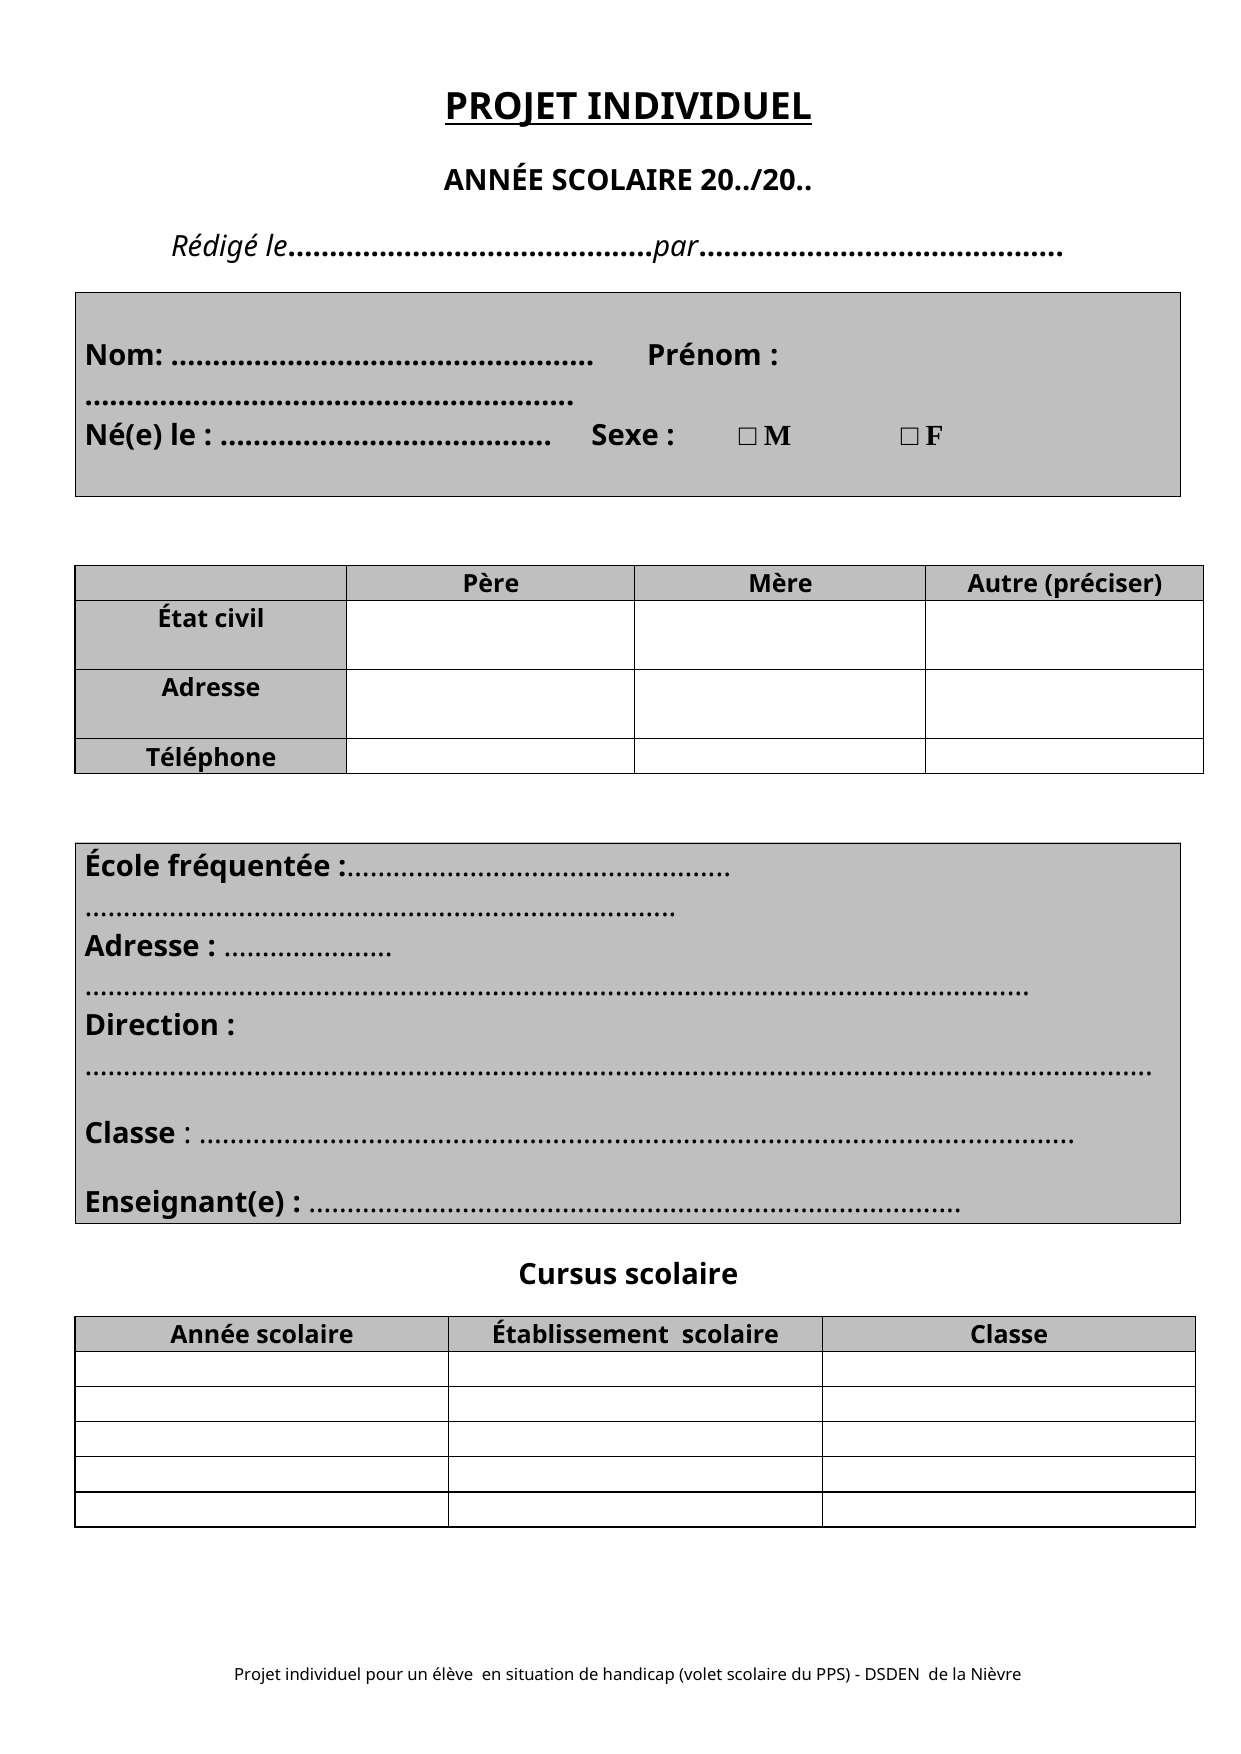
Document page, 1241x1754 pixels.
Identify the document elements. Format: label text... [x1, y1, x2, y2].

table_cell [823, 1422, 1195, 1456]
table_cell [76, 1422, 448, 1456]
table_cell [76, 1457, 448, 1491]
text Rédigé le……………………………………..par…………………………………….. [75, 225, 1181, 265]
text Classe : …………………………………………………………………………….…………………….. [76, 1109, 1180, 1178]
table_cell [635, 601, 925, 669]
table_cell [347, 739, 634, 773]
table_cell Téléphone [76, 739, 346, 773]
table_header Mère [635, 566, 925, 600]
text Adresse : ………………….…………………………………………………………………………………………………………… [76, 922, 1180, 1001]
table_header Établissement scolaire [449, 1317, 822, 1351]
text Nom: …………………………………………… Prénom :………………………………………………….. [76, 332, 1180, 411]
table_header Classe [823, 1317, 1195, 1351]
table_cell [635, 739, 925, 773]
text Enseignant(e) : …………………………………………………………………………. [76, 1178, 1180, 1223]
table_cell État civil [76, 601, 346, 669]
text Direction : …………………………………………………………………………………………………………………………. [76, 1001, 1180, 1109]
table_cell [635, 670, 925, 738]
table_cell [76, 1387, 448, 1421]
table_header Autre (préciser) [926, 566, 1203, 600]
table_cell [823, 1352, 1195, 1386]
table_cell [926, 739, 1203, 773]
table_cell [823, 1457, 1195, 1491]
table_header Année scolaire [76, 1317, 448, 1351]
table_cell [449, 1352, 822, 1386]
text Né(e) le : …………………………………. Sexe : □ M □ F [76, 411, 1180, 451]
text École fréquentée :…………………………………………..………………………………………………………………….. [76, 844, 1180, 922]
table_cell [449, 1387, 822, 1421]
table_cell [926, 601, 1203, 669]
text ANNÉE SCOLAIRE 20../20.. [75, 159, 1181, 199]
text Cursus scolaire [75, 1253, 1181, 1293]
table_cell Adresse [76, 670, 346, 738]
table_cell [76, 1352, 448, 1386]
table_cell [449, 1457, 822, 1491]
table_header [76, 566, 346, 600]
table_header Père [347, 566, 634, 600]
table_cell [347, 601, 634, 669]
table_cell [347, 670, 634, 738]
table_cell [823, 1493, 1195, 1526]
table_cell [926, 670, 1203, 738]
text PROJET INDIVIDUEL [75, 79, 1181, 131]
table_cell [449, 1493, 822, 1526]
table_cell [449, 1422, 822, 1456]
table_cell [823, 1387, 1195, 1421]
table_cell [76, 1493, 448, 1526]
